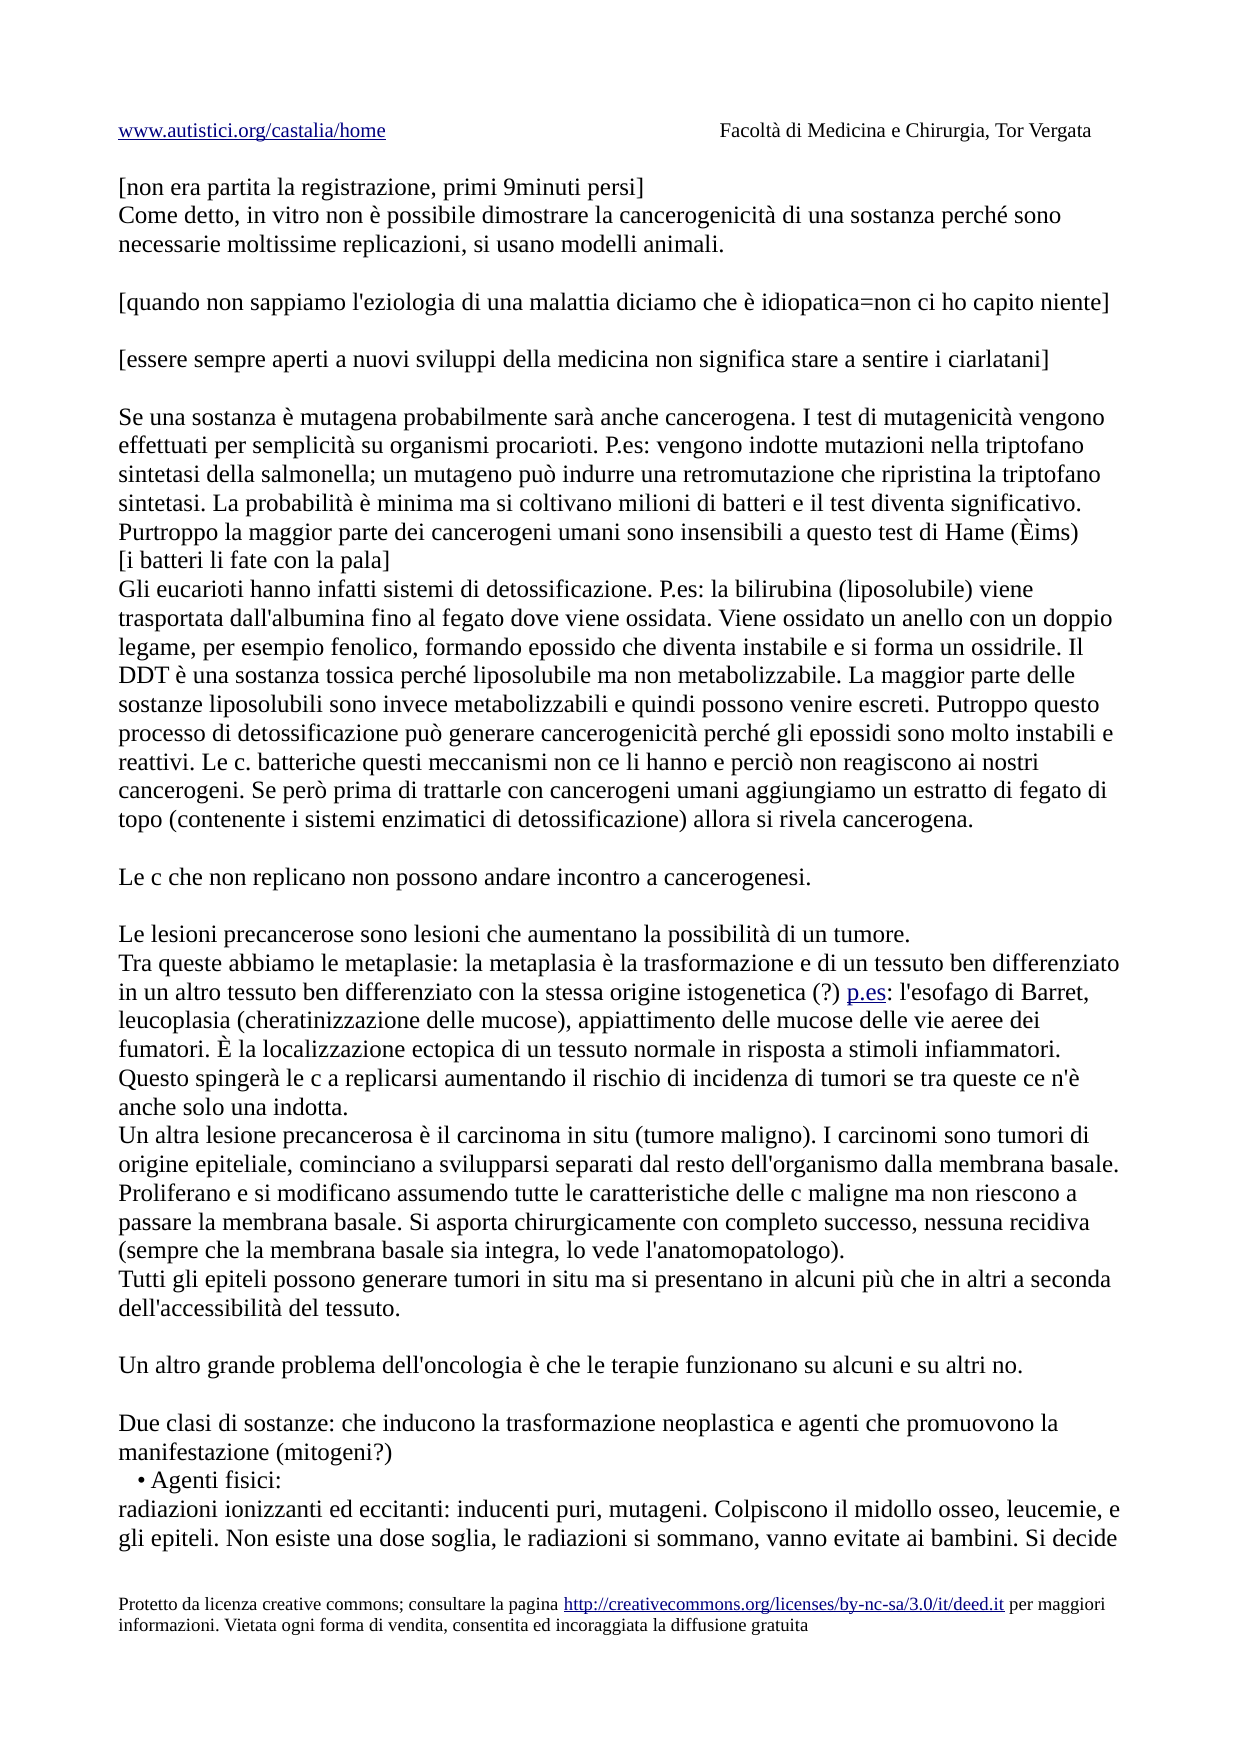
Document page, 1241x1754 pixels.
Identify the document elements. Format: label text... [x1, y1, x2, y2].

text [non era partita la registrazione, primi 9minuti persi] Come detto, in vitro non è possibile dimostrare la cancerogenicità di una sostanza perché sono necessarie moltissime replicazioni, si usano modelli animali. [quando non sappiamo l'eziologia di una malattia diciamo che è idiopatica=non ci ho capito niente] [essere sempre aperti a nuovi sviluppi della medicina non significa stare a sentire i ciarlatani] Se una sostanza è mutagena probabilmente sarà anche cancerogena. I test di mutagenicità vengono effettuati per semplicità su organismi procarioti. P.es: vengono indotte mutazioni nella triptofano sintetasi della salmonella; un mutageno può indurre una retromutazione che ripristina la triptofano sintetasi. La probabilità è minima ma si coltivano milioni di batteri e il test diventa significativo. Purtroppo la maggior parte dei cancerogeni umani sono insensibili a questo test di Hame (Èims) [i batteri li fate con la pala] Gli eucarioti hanno infatti sistemi di detossificazione. P.es: la bilirubina (liposolubile) viene trasportata dall'albumina fino al fegato dove viene ossidata. Viene ossidato un anello con un doppio legame, per esempio fenolico, formando epossido che diventa instabile e si forma un ossidrile. Il DDT è una sostanza tossica perché liposolubile ma non metabolizzabile. La maggior parte delle sostanze liposolubili sono invece metabolizzabili e quindi possono venire escreti. Putroppo questo processo di detossificazione può generare cancerogenicità perché gli epossidi sono molto instabili e reattivi. Le c. batteriche questi meccanismi non ce li hanno e perciò non reagiscono ai nostri cancerogeni. Se però prima di trattarle con cancerogeni umani aggiungiamo un estratto di fegato di topo (contenente i sistemi enzimatici di detossificazione) allora si rivela cancerogena. Le c che non replicano non possono andare incontro a cancerogenesi. Le lesioni precancerose sono lesioni che aumentano la possibilità di un tumore. Tra queste abbiamo le metaplasie: la metaplasia è la trasformazione e di un tessuto ben differenziato in un altro tessuto ben differenziato con la stessa origine istogenetica (?) p.es: l'esofago di Barret, leucoplasia (cheratinizzazione delle mucose), appiattimento delle mucose delle vie aeree dei fumatori. È la localizzazione ectopica di un tessuto normale in risposta a stimoli infiammatori. Questo spingerà le c a replicarsi aumentando il rischio di incidenza di tumori se tra queste ce n'è anche solo una indotta. Un altra lesione precancerosa è il carcinoma in situ (tumore maligno). I carcinomi sono tumori di origine epiteliale, cominciano a svilupparsi separati dal resto dell'organismo dalla membrana basale. Proliferano e si modificano assumendo tutte le caratteristiche delle c maligne ma non riescono a passare la membrana basale. Si asporta chirurgicamente con completo successo, nessuna recidiva (sempre che la membrana basale sia integra, lo vede l'anatomopatologo). Tutti gli epiteli possono generare tumori in situ ma si presentano in alcuni più che in altri a seconda dell'accessibilità del tessuto. Un altro grande problema dell'oncologia è che le terapie funzionano su alcuni e su altri no. Due clasi di sostanze: che inducono la trasformazione neoplastica e agenti che promuovono la manifestazione (mitogeni?) • Agenti fisici: radiazioni ionizzanti ed eccitanti: inducenti puri, mutageni. Colpiscono il midollo osseo, leucemie, e gli epiteli. Non esiste una dose soglia, le radiazioni si sommano, vanno evitate ai bambini. Si decide [118, 172, 1122, 1552]
